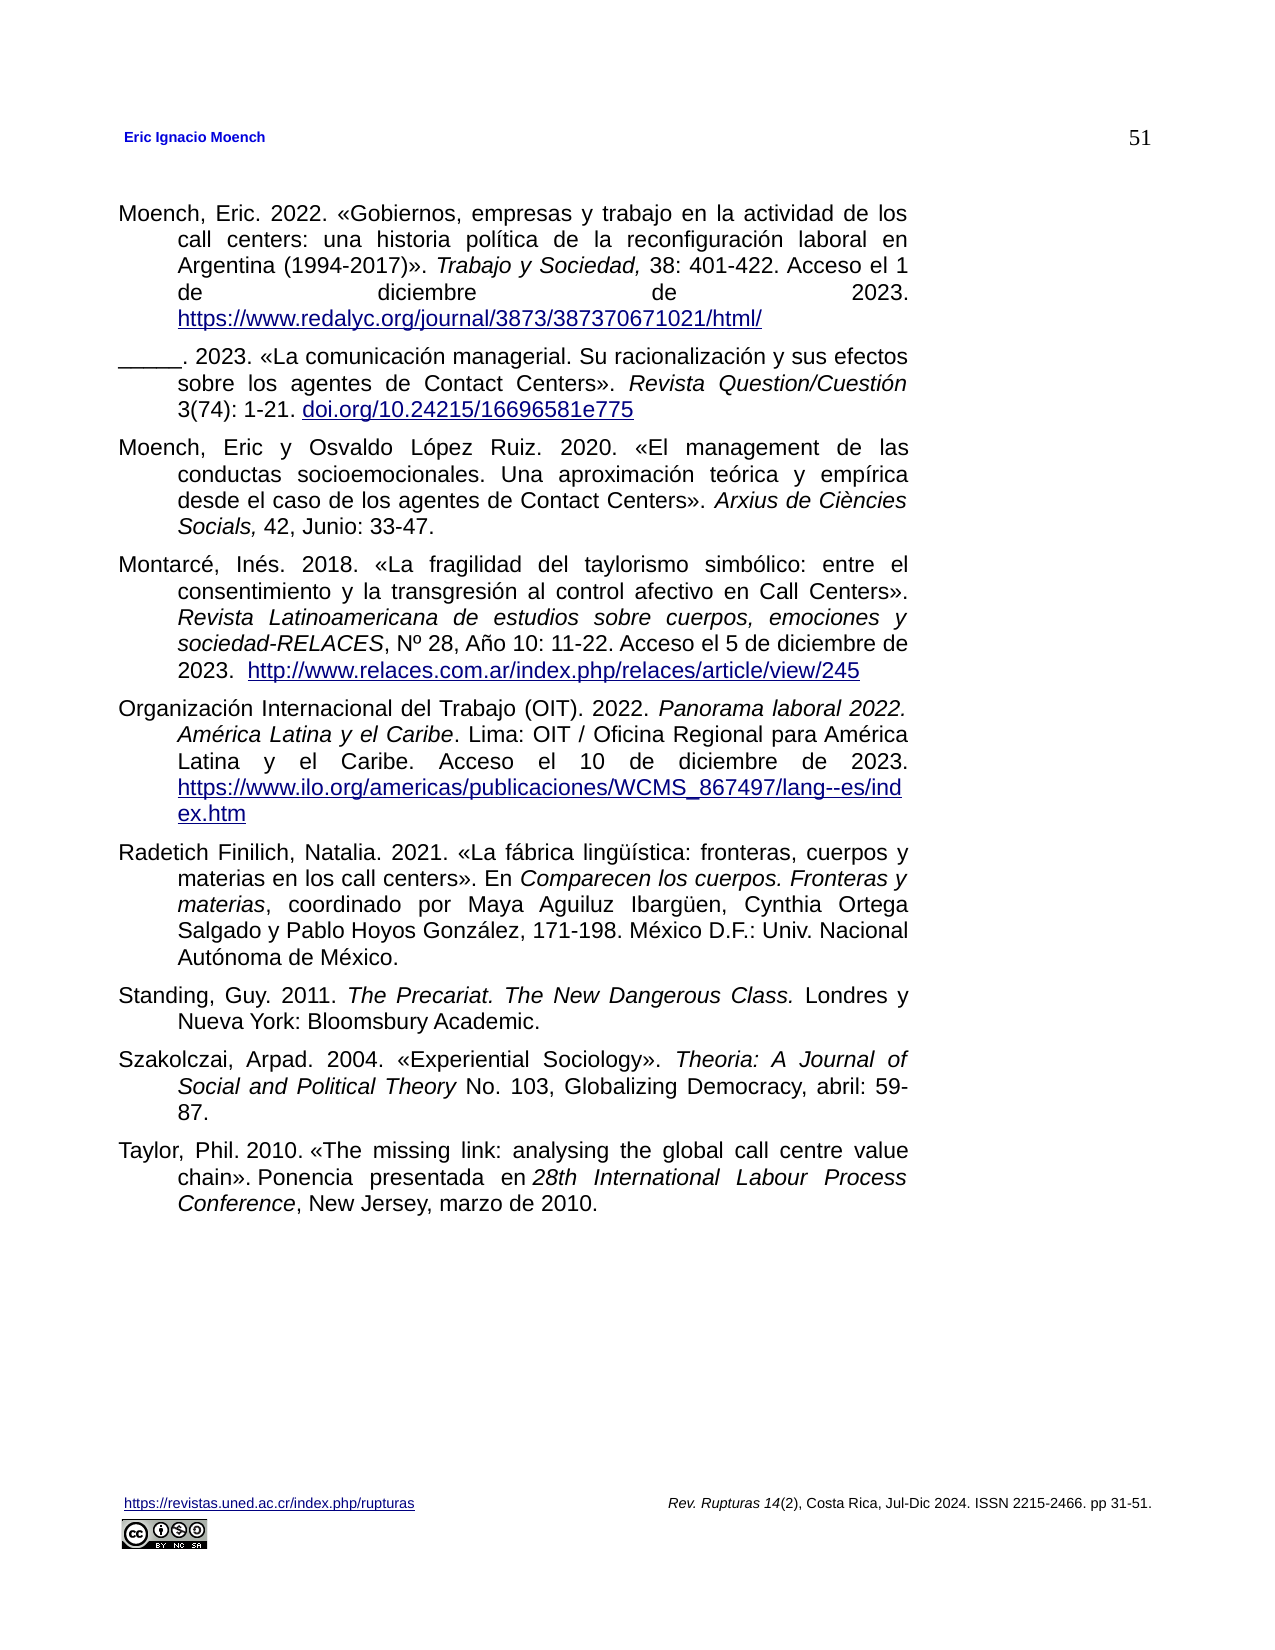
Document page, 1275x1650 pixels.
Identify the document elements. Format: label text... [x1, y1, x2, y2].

text Radetich Finilich, Natalia. 2021. «La fábrica lingüística: fronteras, cuerpos y materias en los call centers». En Comparecen los cuerpos. Fronteras y materias, coordinado por Maya Aguiluz Ibargüen, Cynthia Ortega Salgado y Pablo Hoyos González, 171-198. México D.F.: Univ. Nacional Autónoma de México. [118, 838, 909, 970]
text Taylor, Phil. 2010. «The missing link: analysing the global call centre value chain». Ponencia presentada en 28th International Labour Process Conference, New Jersey, marzo de 2010. [118, 1137, 909, 1216]
text Szakolczai, Arpad. 2004. «Experiential Sociology». Theoria: A Journal of Social and Political Theory No. 103, Globalizing Democracy, abril: 59-87. [118, 1046, 909, 1126]
text Montarcé, Inés. 2018. «La fragilidad del taylorismo simbólico: entre el consentimiento y la transgresión al control afectivo en Call Centers». Revista Latinoamericana de estudios sobre cuerpos, emociones y sociedad-RELACES, Nº 28, Año 10: 11-22. Acceso el 5 de diciembre de 2023. http://www.relaces.com.ar/index.php/relaces/article/view/245 [118, 551, 909, 683]
text Moench, Eric. 2022. «Gobiernos, empresas y trabajo en la actividad de los call centers: una historia política de la reconfiguración laboral en Argentina (1994-2017)». Trabajo y Sociedad, 38: 401-422. Acceso el 1 de diciembre de 2023. https://www.redalyc.org/journal/3873/387370671021/html/ [118, 200, 909, 332]
text _____. 2023. «La comunicación managerial. Su racionalización y sus efectos sobre los agentes de Contact Centers». Revista Question/Cuestión 3(74): 1-21. doi.org/10.24215/16696581e775 [118, 343, 909, 422]
text Organización Internacional del Trabajo (OIT). 2022. Panorama laboral 2022. América Latina y el Caribe. Lima: OIT / Oficina Regional para América Latina y el Caribe. Acceso el 10 de diciembre de 2023. https://www.ilo.org/americas/publicaciones/WCMS_867497/lang--es/index.htm [118, 695, 909, 827]
text Standing, Guy. 2011. The Precariat. The New Dangerous Class. Londres y Nueva York: Bloomsbury Academic. [118, 982, 909, 1035]
text Moench, Eric y Osvaldo López Ruiz. 2020. «El management de las conductas socioemocionales. Una aproximación teórica y empírica desde el caso de los agentes de Contact Centers». Arxius de Ciències Socials, 42, Junio: 33-47. [118, 434, 909, 539]
picture [121, 1519, 208, 1549]
